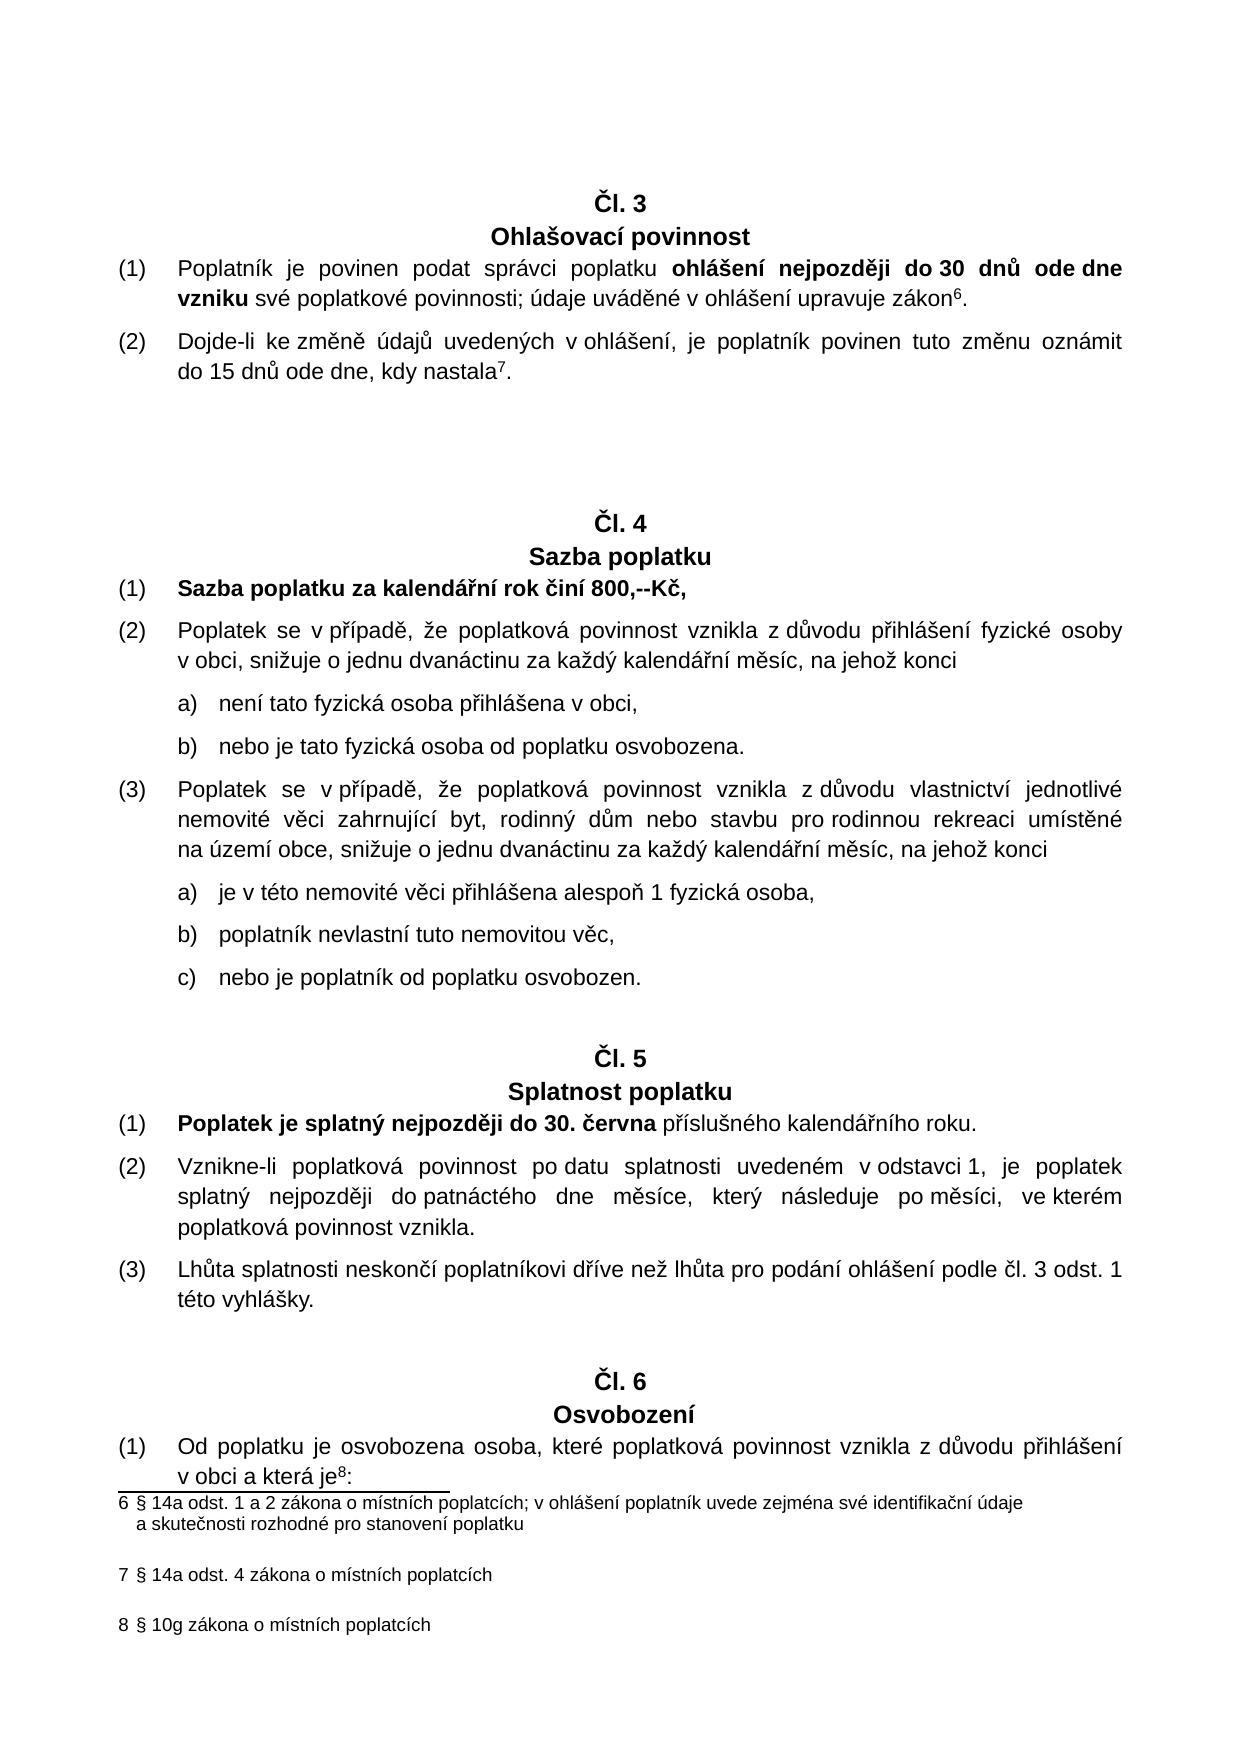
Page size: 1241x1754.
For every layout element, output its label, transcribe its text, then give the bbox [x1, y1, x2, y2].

subtitle Čl. 3 Ohlašovací povinnost [118, 189, 1122, 250]
list je v této nemovité věci přihlášena alespoň 1 fyzická osoba, [177, 879, 1122, 905]
list poplatník nevlastní tuto nemovitou věc, [177, 921, 1122, 948]
list § 14a odst. 1 a 2 zákona o místních poplatcích; v ohlášení poplatník uvede zejména své identifikační údaje a skutečnosti rozhodné pro stanovení poplatku [118, 1492, 1122, 1535]
list Vznikne-li poplatková povinnost po datu splatnosti uvedeném v odstavci 1, je poplatek splatný nejpozději do patnáctého dne měsíce, který následuje po měsíci, ve kterém poplatková povinnost vznikla. [118, 1153, 1122, 1240]
list není tato fyzická osoba přihlášena v obci, [177, 690, 1122, 717]
subtitle Čl. 5 Splatnost poplatku [118, 1044, 1122, 1106]
list Poplatek se v případě, že poplatková povinnost vznikla z důvodu vlastnictví jednotlivé nemovité věci zahrnující byt, rodinný dům nebo stavbu pro rodinnou rekreaci umístěné na území obce, snižuje o jednu dvanáctinu za každý kalendářní měsíc, na jehož konci [118, 776, 1122, 862]
list Od poplatku je osvobozena osoba, které poplatková povinnost vznikla z důvodu přihlášení v obci a která je: [118, 1433, 1122, 1489]
list nebo je poplatník od poplatku osvobozen. [177, 964, 1122, 991]
list Sazba poplatku za kalendářní rok činí 800,--Kč, [118, 574, 1122, 601]
list nebo je tato fyzická osoba od poplatku osvobozena. [177, 733, 1122, 759]
list Poplatek se v případě, že poplatková povinnost vznikla z důvodu přihlášení fyzické osoby v obci, snižuje o jednu dvanáctinu za každý kalendářní měsíc, na jehož konci [118, 617, 1122, 674]
subtitle Čl. 6 Osvobození [118, 1367, 1122, 1428]
subtitle Čl. 4 Sazba poplatku [118, 508, 1122, 570]
list § 10g zákona o místních poplatcích [118, 1614, 1122, 1635]
list Lhůta splatnosti neskončí poplatníkovi dříve než lhůta pro podání ohlášení podle čl. 3 odst. 1 této vyhlášky. [118, 1256, 1122, 1313]
list Poplatník je povinen podat správci poplatku ohlášení nejpozději do 30 dnů ode dne vzniku své poplatkové povinnosti; údaje uváděné v ohlášení upravuje zákon. [118, 255, 1122, 311]
list § 14a odst. 4 zákona o místních poplatcích [118, 1563, 1122, 1585]
list Poplatek je splatný nejpozději do 30. června příslušného kalendářního roku. [118, 1110, 1122, 1137]
list Dojde-li ke změně údajů uvedených v ohlášení, je poplatník povinen tuto změnu oznámit do 15 dnů ode dne, kdy nastala. [118, 328, 1122, 384]
